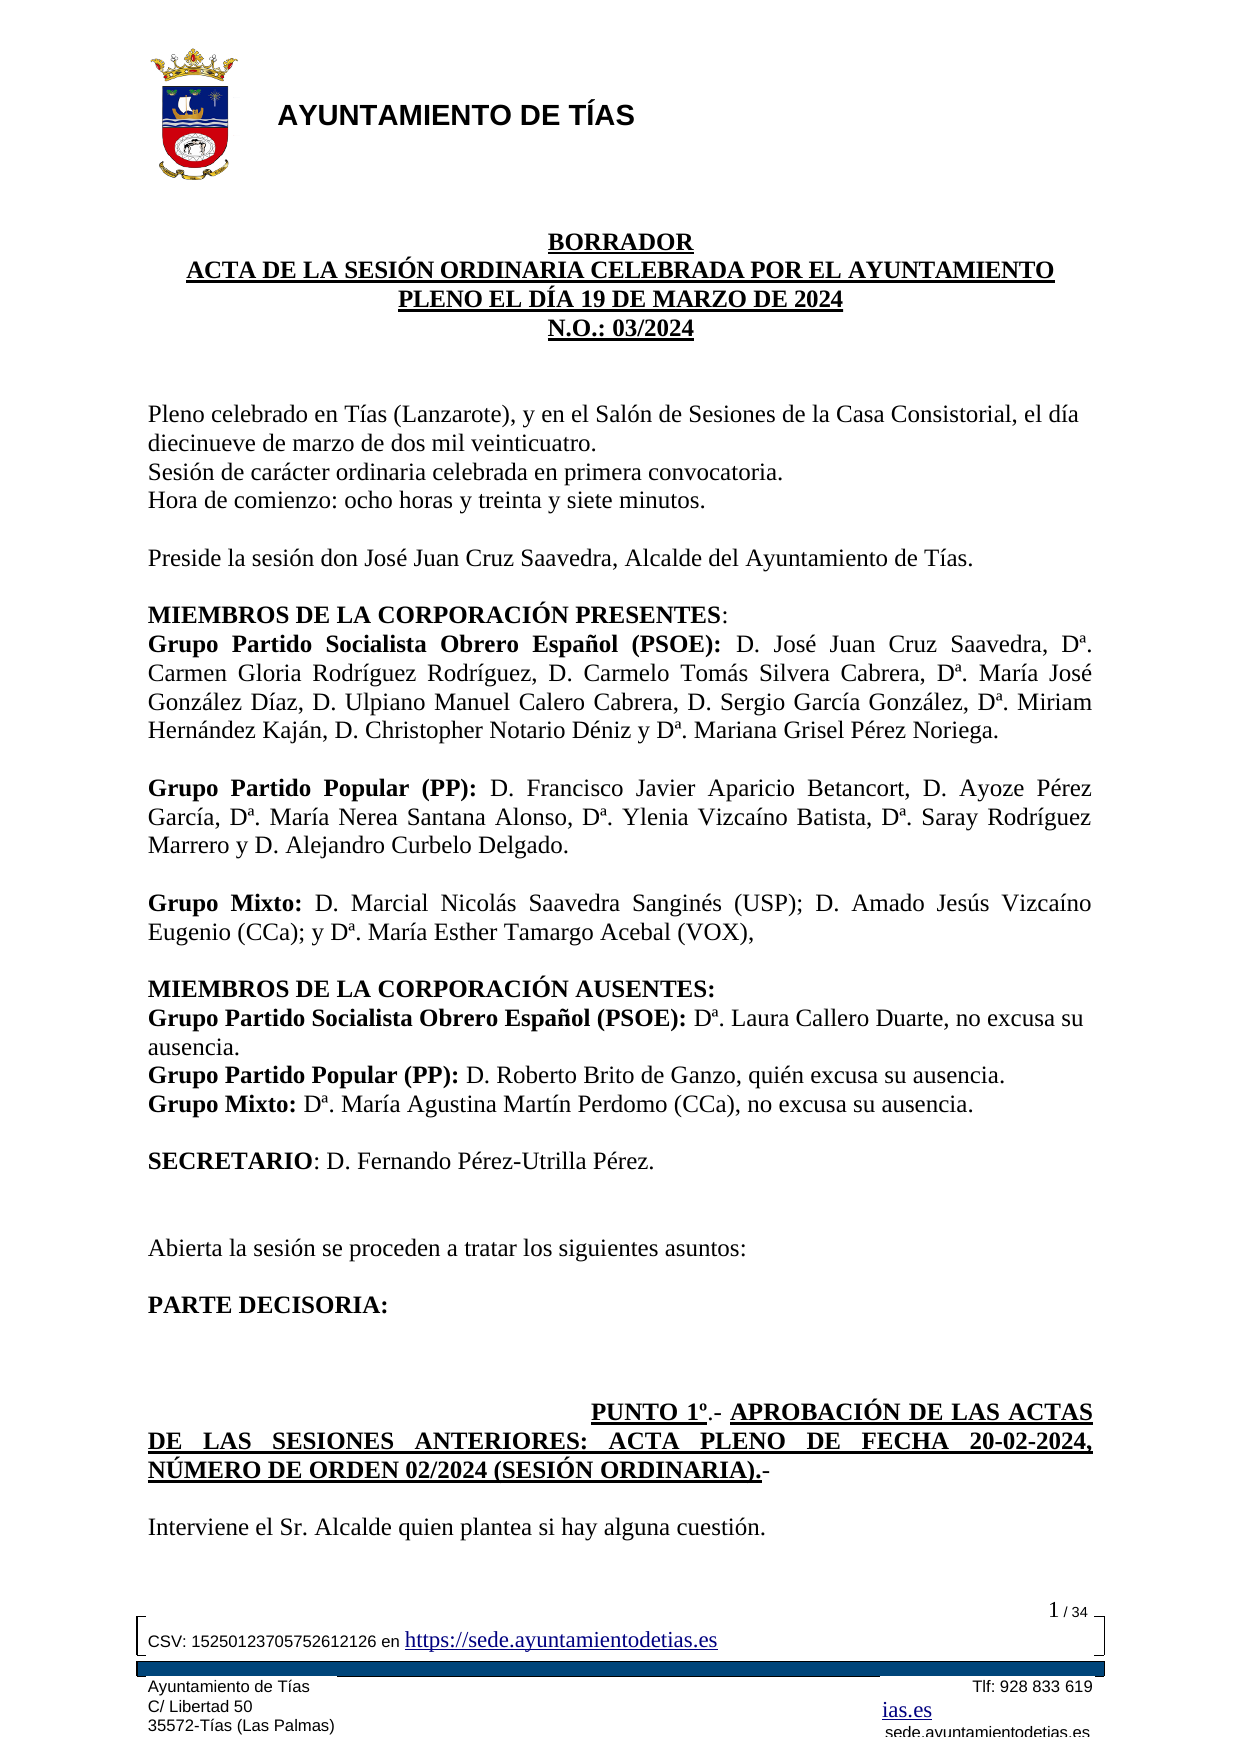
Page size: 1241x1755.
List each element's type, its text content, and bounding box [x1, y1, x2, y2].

text ACTA DE LA SESIÓN ORDINARIA CELEBRADA POR EL AYUNTAMIENTO PLENO EL DÍA 19 DE MARZO DE 2024 [185, 255, 1056, 313]
text MIEMBROS DE LA CORPORACIÓN PRESENTES: [148, 601, 1122, 629]
text Grupo Mixto: Dª. María Agustina Martín Perdomo (CCa), no excusa su ausencia. [148, 1089, 1122, 1118]
text Grupo Partido Popular (PP): D. Roberto Brito de Ganzo, quién excusa su ausencia. [148, 1061, 1122, 1089]
subtitle BORRADOR [185, 227, 1056, 255]
text Grupo Mixto: D. Marcial Nicolás Saavedra Sanginés (USP); D. Amado Jesús Vizcaíno Eugenio (CCa); y Dª. María Esther Tamargo Acebal (VOX), [148, 888, 1093, 946]
text Grupo Partido Popular (PP): D. Francisco Javier Aparicio Betancort, D. Ayoze Pérez García, Dª. María Nerea Santana Alonso, Dª. Ylenia Vizcaíno Batista, Dª. Saray Rodríguez Marrero y D. Alejandro Curbelo Delgado. [148, 773, 1093, 859]
text Sesión de carácter ordinaria celebrada en primera convocatoria. Hora de comienzo: ocho horas y treinta y siete minutos. [148, 457, 786, 514]
text Preside la sesión don José Juan Cruz Saavedra, Alcalde del Ayuntamiento de Tías. [148, 543, 1122, 572]
text Interviene el Sr. Alcalde quien plantea si hay alguna cuestión. [148, 1512, 1122, 1541]
text MIEMBROS DE LA CORPORACIÓN AUSENTES: [148, 974, 1122, 1003]
text Grupo Partido Socialista Obrero Español (PSOE): D. José Juan Cruz Saavedra, Dª. Carmen Gloria Rodríguez Rodríguez, D. Carmelo Tomás Silvera Cabrera, Dª. María José González Díaz, D. Ulpiano Manuel Calero Cabrera, D. Sergio García González, Dª. Miriam Hernández Kaján, D. Christopher Notario Déniz y Dª. Mariana Grisel Pérez Noriega. [148, 629, 1093, 744]
text SECRETARIO: D. Fernando Pérez-Utrilla Pérez. [148, 1146, 1122, 1175]
text Abierta la sesión se proceden a tratar los siguientes asuntos: [148, 1233, 1122, 1261]
text PUNTO 1º.- APROBACIÓN DE LAS ACTAS DE LAS SESIONES ANTERIORES: ACTA PLENO DE FECHA 20-02-2024, [148, 1397, 1093, 1451]
text Pleno celebrado en Tías (Lanzarote), y en el Salón de Sesiones de la Casa Consistorial, el día diecinueve de marzo de dos mil veinticuatro. [148, 399, 1122, 457]
text Grupo Partido Socialista Obrero Español (PSOE): Dª. Laura Callero Duarte, no excusa su ausencia. [148, 1003, 1122, 1061]
text NÚMERO DE ORDEN 02/2024 (SESIÓN ORDINARIA).- [148, 1454, 1093, 1483]
text PARTE DECISORIA: [148, 1290, 1122, 1319]
text N.O.: 03/2024 [185, 313, 1056, 342]
